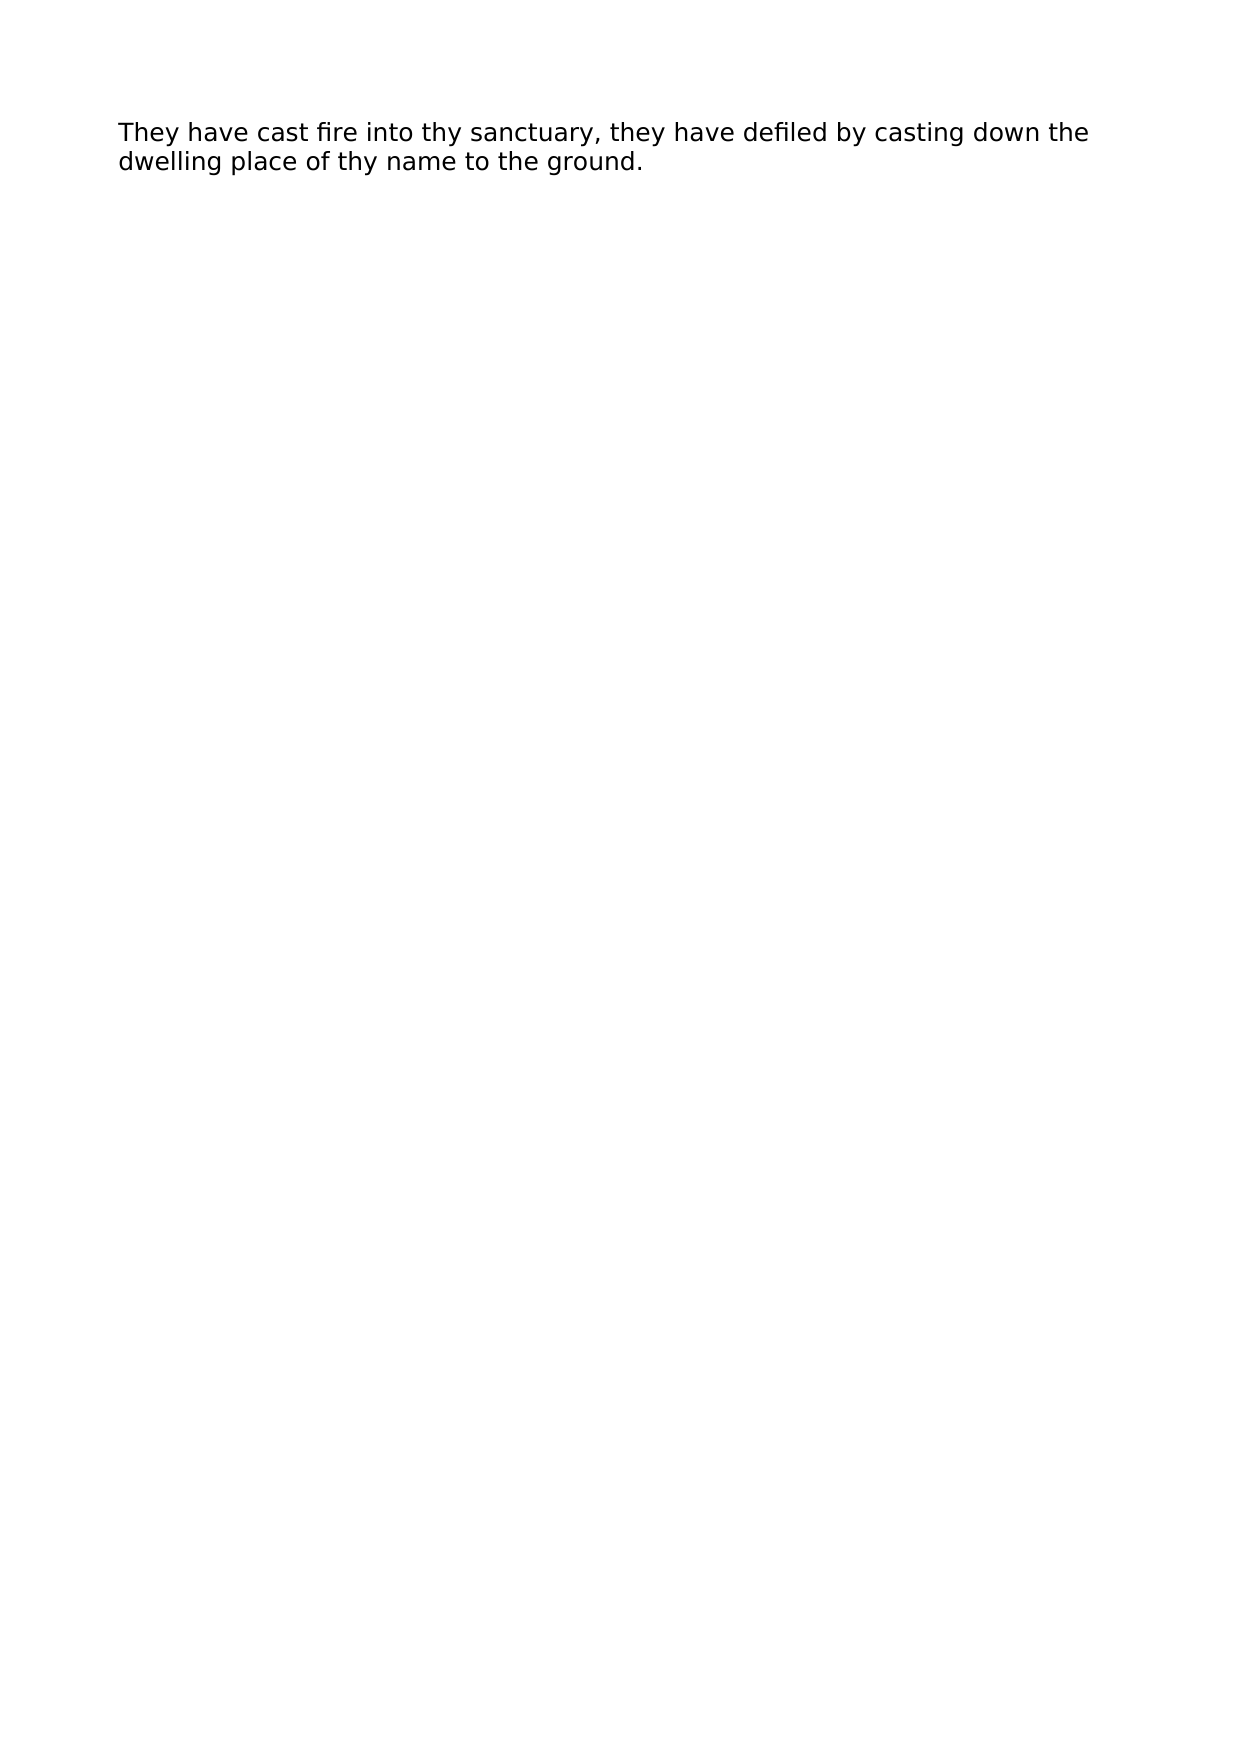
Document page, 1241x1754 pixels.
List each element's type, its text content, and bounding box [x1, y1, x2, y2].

text They have cast fire into thy sanctuary, they have defiled by casting down the dwelling place of thy name to the ground. [118, 118, 1122, 176]
